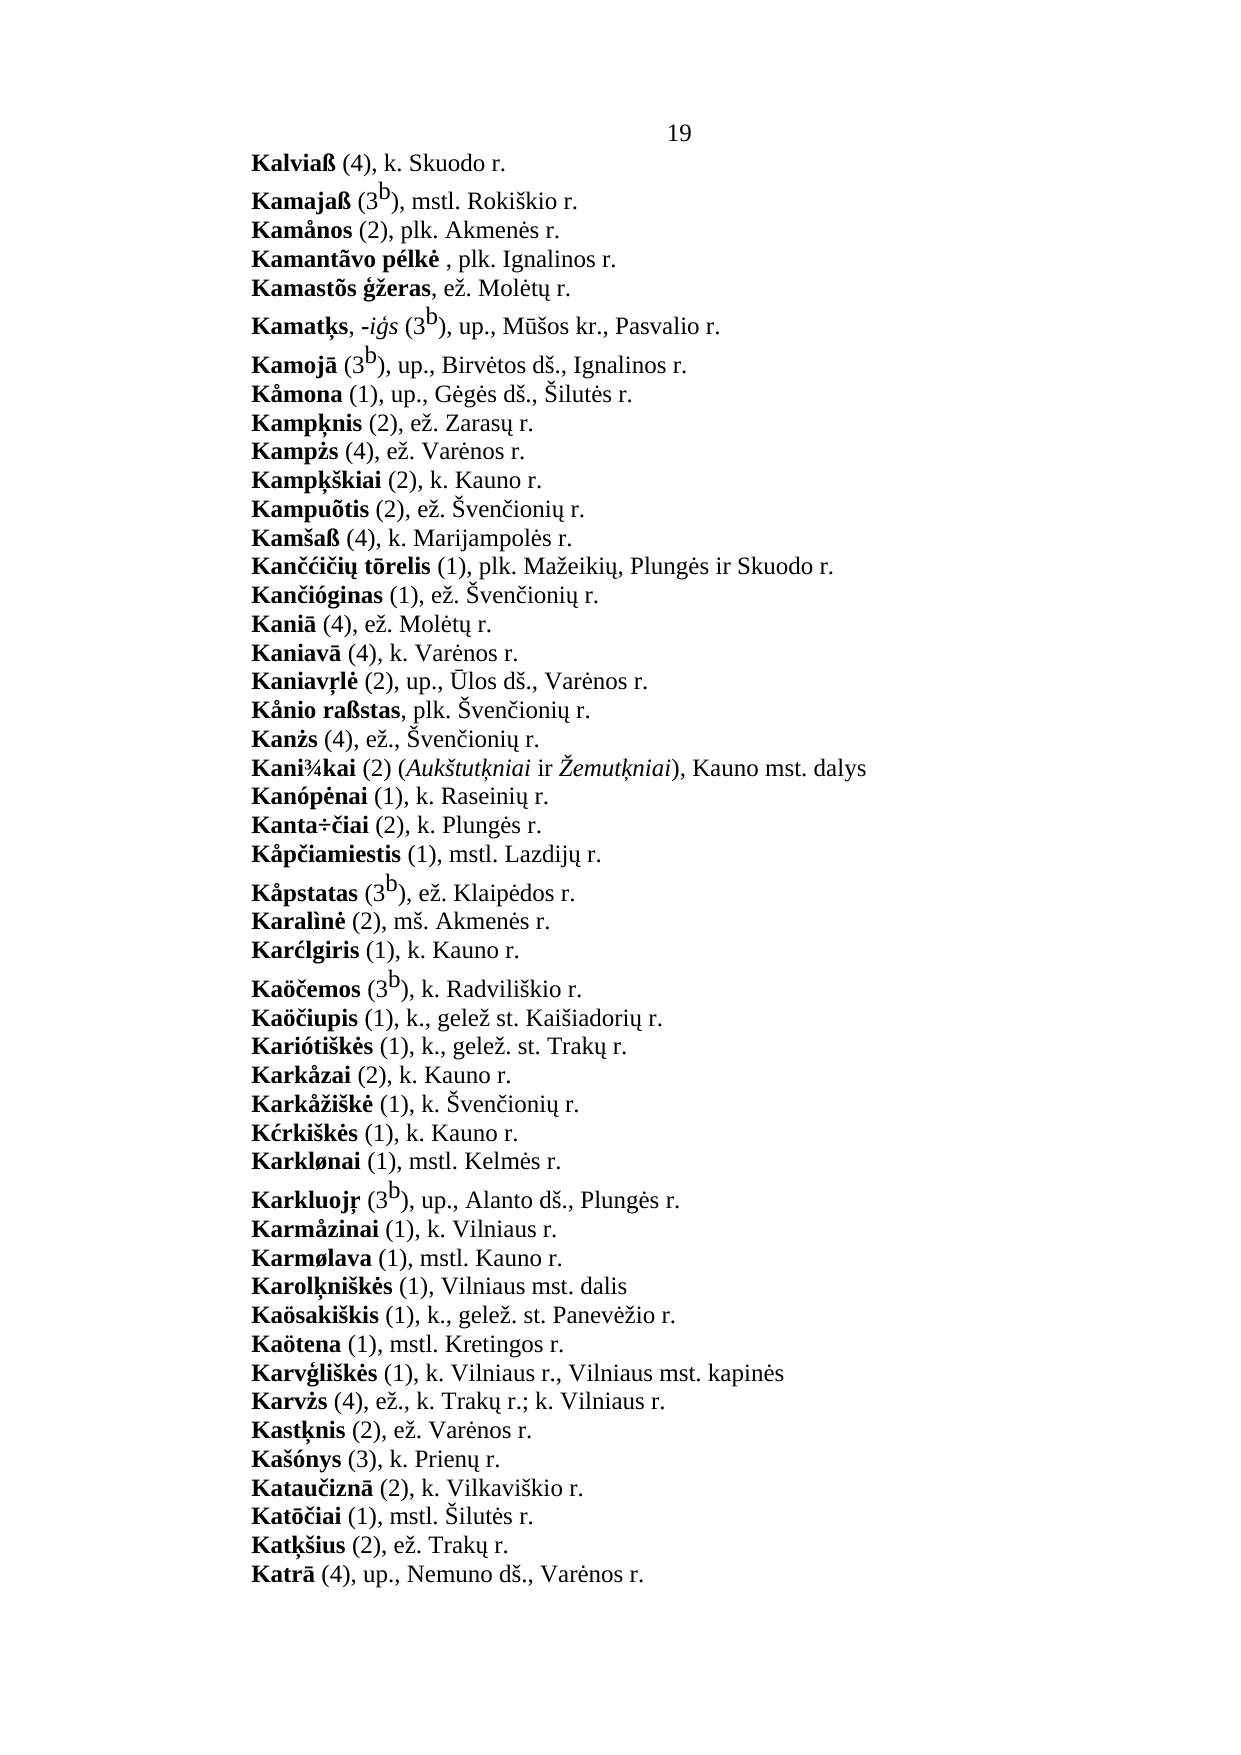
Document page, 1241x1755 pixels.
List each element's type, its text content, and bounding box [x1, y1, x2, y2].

text Katrā (4), up., Nemuno dš., Varėnos r. [177, 1559, 1181, 1588]
text Kamojā (3b), up., Birvėtos dš., Ignalinos r. [177, 340, 1181, 379]
text Kampuõtis (2), ež. Švenčionių r. [177, 494, 1181, 523]
text Karmølava (1), mstl. Kauno r. [177, 1243, 1181, 1271]
text Kataučiznā (2), k. Vilkaviškio r. [177, 1473, 1181, 1501]
text Kančćičių tōrelis (1), plk. Mažeikių, Plungės ir Skuodo r. [177, 551, 1181, 580]
text Kanżs (4), ež., Švenčionių r. [177, 724, 1181, 753]
text Kamastõs ģžeras, ež. Molėtų r. [177, 273, 1181, 301]
text Kašónys (3), k. Prienų r. [177, 1444, 1181, 1473]
text Kamajaß (3b), mstl. Rokiškio r. [177, 176, 1181, 215]
text Kani¾kai (2) (Aukštutķniai ir Žemutķniai), Kauno mst. dalys [177, 753, 1181, 781]
text Kariótiškės (1), k., gelež. st. Trakų r. [177, 1031, 1181, 1060]
text Kaniavā (4), k. Varėnos r. [177, 638, 1181, 666]
text Karkåzai (2), k. Kauno r. [177, 1060, 1181, 1089]
text Karklønai (1), mstl. Kelmės r. [177, 1146, 1181, 1175]
text Kamatķs, -iģs (3b), up., Mūšos kr., Pasvalio r. [177, 301, 1181, 340]
text Katķšius (2), ež. Trakų r. [177, 1530, 1181, 1559]
text Karkluojŗ (3b), up., Alanto dš., Plungės r. [177, 1175, 1181, 1214]
text Kaniā (4), ež. Molėtų r. [177, 609, 1181, 638]
text Kastķnis (2), ež. Varėnos r. [177, 1415, 1181, 1444]
text Kamånos (2), plk. Akmenės r. [177, 215, 1181, 244]
text Kampżs (4), ež. Varėnos r. [177, 436, 1181, 465]
text Karvģliškės (1), k. Vilniaus r., Vilniaus mst. kapinės [177, 1358, 1181, 1386]
text Kaniavŗlė (2), up., Ūlos dš., Varėnos r. [177, 666, 1181, 695]
text Kalviaß (4), k. Skuodo r. [177, 148, 1181, 176]
text Karolķniškės (1), Vilniaus mst. dalis [177, 1271, 1181, 1300]
text Karkåžiškė (1), k. Švenčionių r. [177, 1089, 1181, 1118]
text Kåmona (1), up., Gėgės dš., Šilutės r. [177, 379, 1181, 408]
text Kamšaß (4), k. Marijampolės r. [177, 523, 1181, 551]
text Kåpstatas (3b), ež. Klaipėdos r. [177, 868, 1181, 906]
text Kampķnis (2), ež. Zarasų r. [177, 408, 1181, 436]
text Kanópėnai (1), k. Raseinių r. [177, 781, 1181, 810]
text Kamantãvo pélkė , plk. Ignalinos r. [177, 244, 1181, 273]
text Karćlgiris (1), k. Kauno r. [177, 935, 1181, 964]
text Kaöčemos (3b), k. Radviliškio r. [177, 964, 1181, 1003]
text Kaösakiškis (1), k., gelež. st. Panevėžio r. [177, 1300, 1181, 1329]
text Kanta÷čiai (2), k. Plungės r. [177, 810, 1181, 839]
text Kaötena (1), mstl. Kretingos r. [177, 1329, 1181, 1358]
text Karmåzinai (1), k. Vilniaus r. [177, 1214, 1181, 1243]
text Kåpčiamiestis (1), mstl. Lazdijų r. [177, 839, 1181, 868]
text Karvżs (4), ež., k. Trakų r.; k. Vilniaus r. [177, 1386, 1181, 1415]
text Kaöčiupis (1), k., gelež st. Kaišiadorių r. [177, 1003, 1181, 1031]
text Katōčiai (1), mstl. Šilutės r. [177, 1501, 1181, 1530]
text Kånio raßstas, plk. Švenčionių r. [177, 695, 1181, 724]
text Kampķškiai (2), k. Kauno r. [177, 465, 1181, 494]
text Kćrkiškės (1), k. Kauno r. [177, 1118, 1181, 1146]
text Kančióginas (1), ež. Švenčionių r. [177, 580, 1181, 609]
text Karalìnė (2), mš. Akmenės r. [177, 906, 1181, 935]
